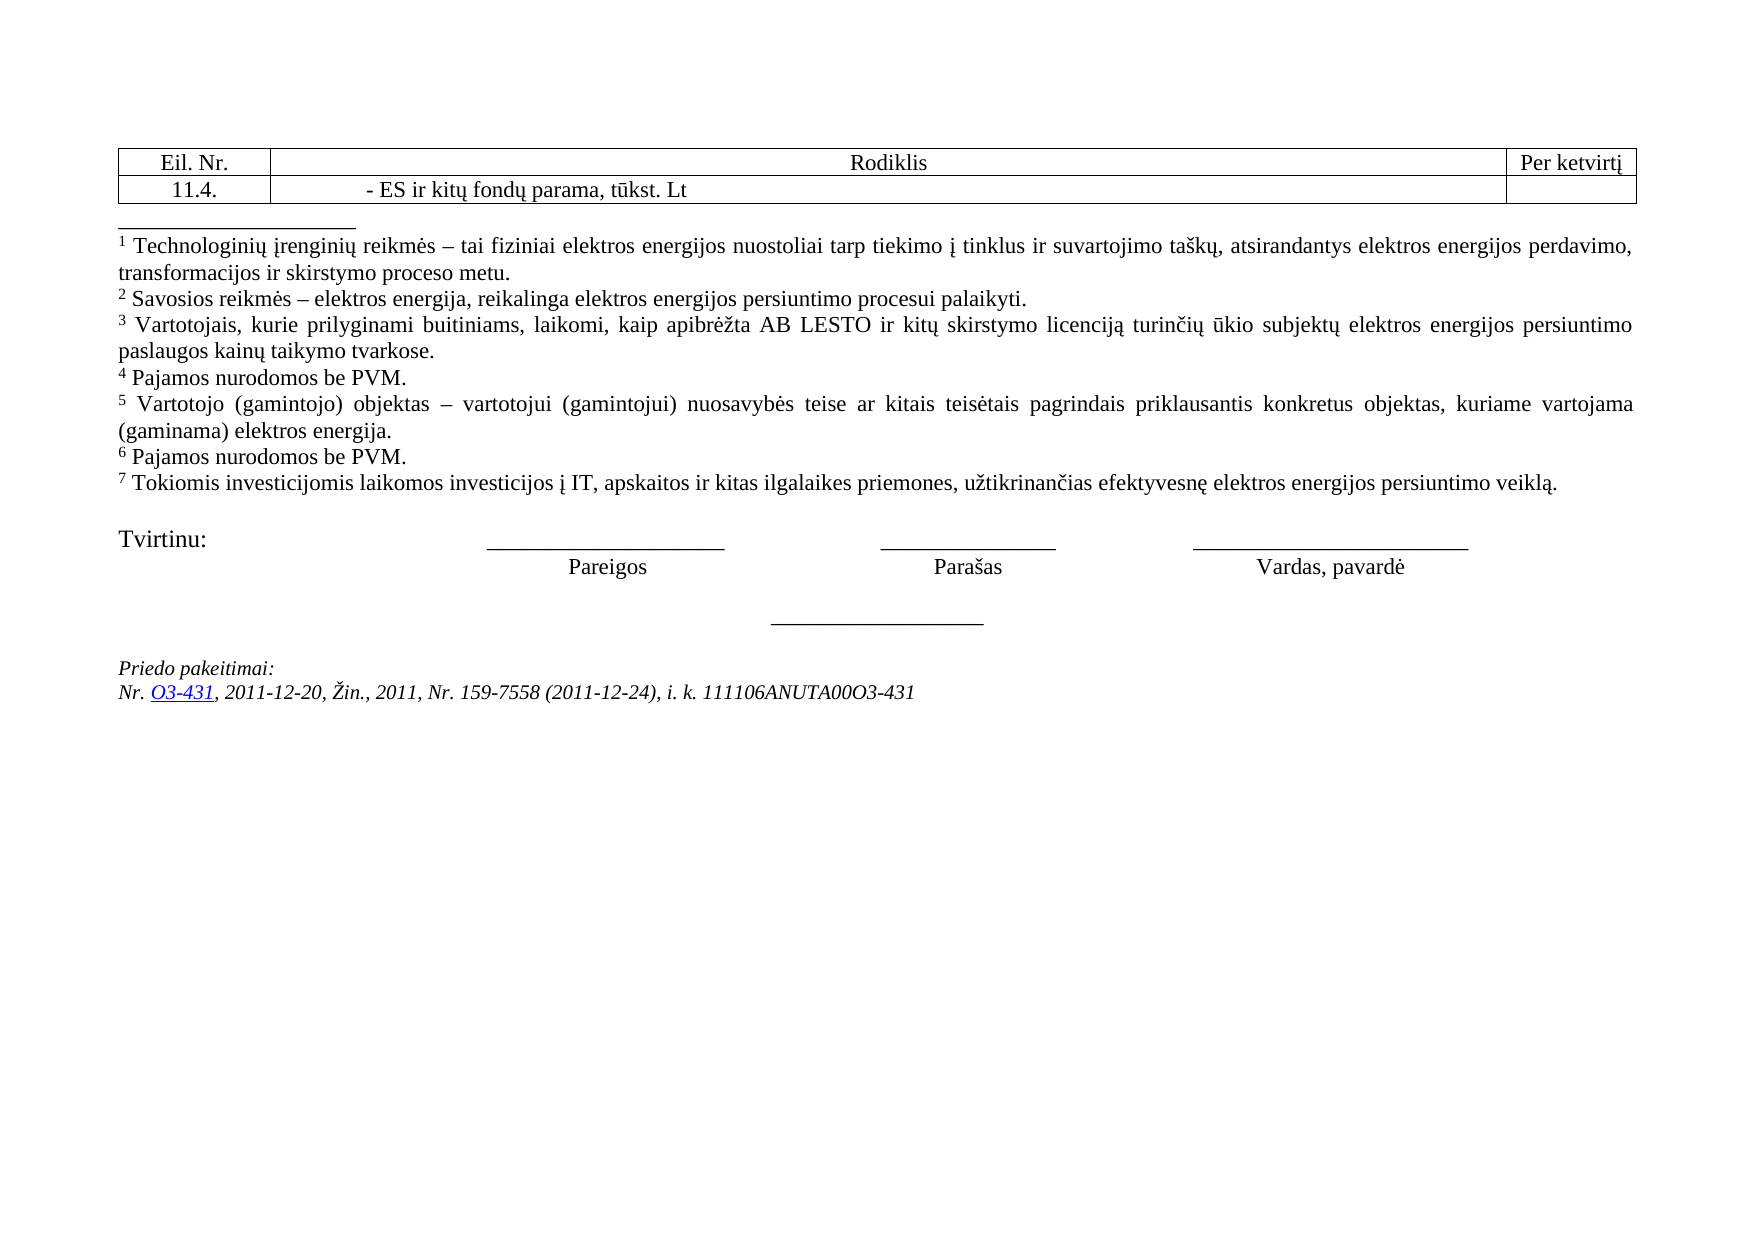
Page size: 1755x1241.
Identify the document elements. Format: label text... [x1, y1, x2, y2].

text Tvirtinu: ___________________ ______________ ______________________ [118, 524, 1636, 553]
text Priedo pakeitimai: [118, 656, 1636, 680]
text 1 Technologinių įrenginių reikmės – tai fiziniai elektros energijos nuostoliai tarp tiekimo į tinklus ir suvartojimo taškų, atsirandantys elektros energijos perdavimo, transformacijos ir skirstymo proceso metu. [118, 232, 1636, 285]
text 7 Tokiomis investicijomis laikomos investicijos į IT, apskaitos ir kitas ilgalaikes priemones, užtikrinančias efektyvesnę elektros energijos persiuntimo veiklą. [118, 469, 1636, 496]
table_header Rodiklis [271, 149, 1506, 175]
text 6 Pajamos nurodomos be PVM. [118, 443, 1636, 469]
text 5 Vartotojo (gamintojo) objektas – vartotojui (gamintojui) nuosavybės teise ar kitais teisėtais pagrindais priklausantis konkretus objektas, kuriame vartojama (gaminama) elektros energija. [118, 390, 1636, 443]
table_cell 11.4. [119, 176, 270, 202]
table_header Eil. Nr. [119, 149, 270, 175]
table_cell [1507, 176, 1636, 202]
text 4 Pajamos nurodomos be PVM. [118, 364, 1636, 390]
text Pareigos Parašas Vardas, pavardė [568, 553, 1636, 579]
text 3 Vartotojais, kurie prilyginami buitiniams, laikomi, kaip apibrėžta AB LESTO ir kitų skirstymo licenciją turinčių ūkio subjektų elektros energijos persiuntimo paslaugos kainų taikymo tvarkose. [118, 311, 1636, 364]
table_cell - ES ir kitų fondų parama, tūkst. Lt [271, 176, 1506, 202]
text _________________ [118, 599, 1636, 627]
text 2 Savosios reikmės – elektros energija, reikalinga elektros energijos persiuntimo procesui palaikyti. [118, 285, 1636, 311]
text ___________________ [118, 204, 1636, 232]
text Nr. O3-431, 2011-12-20, Žin., 2011, Nr. 159-7558 (2011-12-24), i. k. 111106ANUTA00O3-431 [118, 680, 1636, 704]
table_header Per ketvirtį [1507, 149, 1636, 175]
